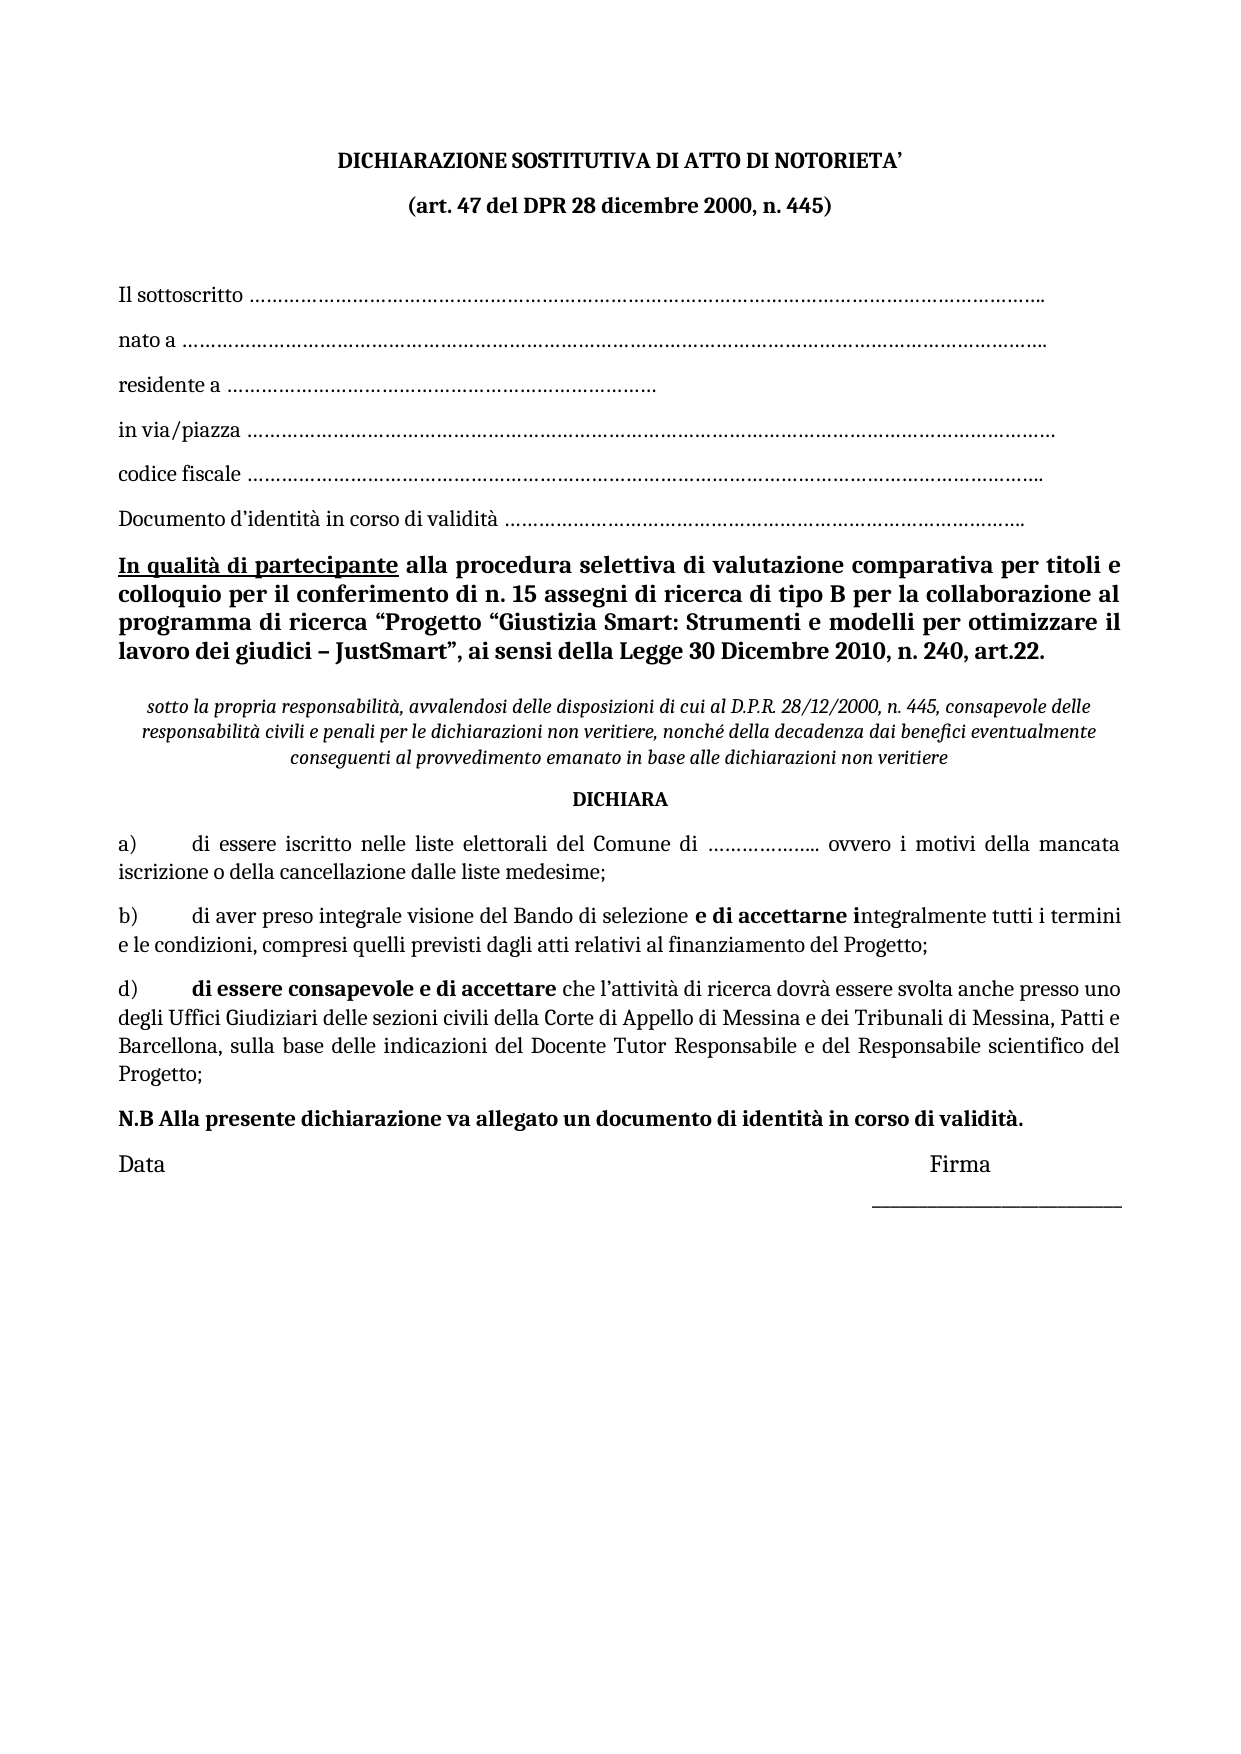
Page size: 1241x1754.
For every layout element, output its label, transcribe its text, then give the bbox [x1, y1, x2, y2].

text Data Firma [118, 1150, 1122, 1179]
text DICHIARAZIONE SOSTITUTIVA DI ATTO DI NOTORIETA’ [118, 148, 1122, 174]
text Documento d’identità in corso di validità ………………………………………………………………………………. [118, 506, 1122, 532]
text N.B Alla presente dichiarazione va allegato un documento di identità in corso di validità. [118, 1105, 1122, 1132]
text In qualità di partecipante alla procedura selettiva di valutazione comparativa per titoli e colloquio per il conferimento di n. 15 assegni di ricerca di tipo B per la collaborazione al programma di ricerca “Progetto “Giustizia Smart: Strumenti e modelli per ottimizzare il lavoro dei giudici – JustSmart”, ai sensi della Legge 30 Dicembre 2010, n. 240, art.22. [118, 551, 1122, 666]
text Il sottoscritto …………………………………………………………………………………………………………………………. [118, 282, 1122, 308]
text b) di aver preso integrale visione del Bando di selezione e di accettarne integralmente tutti i termini e le condizioni, compresi quelli previsti dagli atti relativi al finanziamento del Progetto; [118, 903, 1122, 958]
text ___________________________ [268, 1183, 1122, 1212]
text d) di essere consapevole e di accettare che l’attività di ricerca dovrà essere svolta anche presso uno degli Uffici Giudiziari delle sezioni civili della Corte di Appello di Messina e dei Tribunali di Messina, Patti e Barcellona, sulla base delle indicazioni del Docente Tutor Responsabile e del Responsabile scientifico del Progetto; [118, 976, 1122, 1087]
text nato a ……………………………………………………………………………………………………………………………………. [118, 327, 1122, 353]
text (art. 47 del DPR 28 dicembre 2000, n. 445) [118, 192, 1122, 219]
text a) di essere iscritto nelle liste elettorali del Comune di ……………….. ovvero i motivi della mancata iscrizione o della cancellazione dalle liste medesime; [118, 830, 1122, 885]
text in via/piazza …………………………………………………………………………………………………………………………… [118, 416, 1122, 443]
text sotto la propria responsabilità, avvalendosi delle disposizioni di cui al D.P.R. 28/12/2000, n. 445, consapevole delle responsabilità civili e penali per le dichiarazioni non veritiere, nonché della decadenza dai benefici eventualmente conseguenti al provvedimento emanato in base alle dichiarazioni non veritiere [118, 694, 1122, 770]
text DICHIARA [118, 788, 1122, 812]
text residente a ………………………………………………………………… [118, 372, 1122, 398]
text codice fiscale …………………………………………………………………………………………………………………………. [118, 461, 1122, 487]
